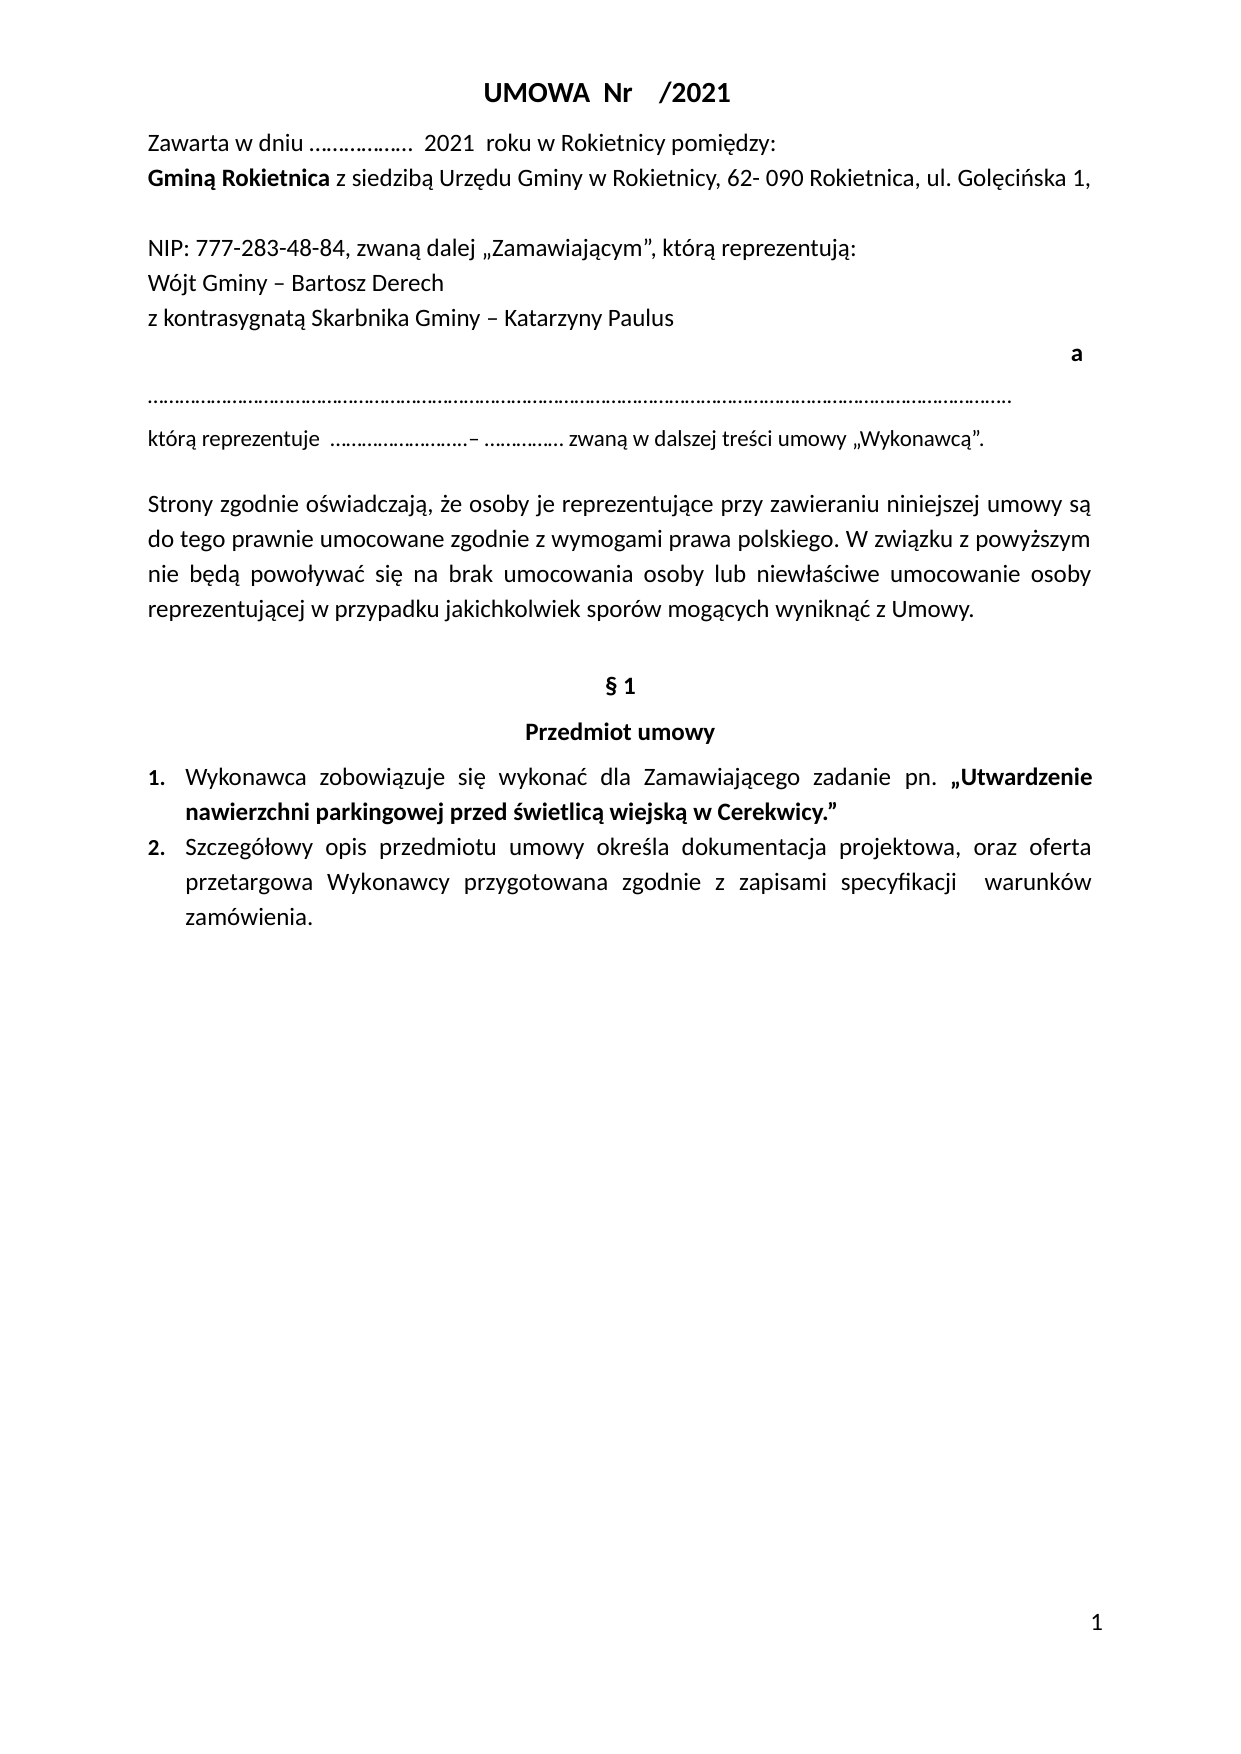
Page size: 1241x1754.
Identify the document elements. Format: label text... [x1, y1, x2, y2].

text Przedmiot umowy [148, 716, 1093, 746]
list Wykonawca zobowiązuje się wykonać dla Zamawiającego zadanie pn. „Utwardzenie nawierzchni parkingowej przed świetlicą wiejską w Cerekwicy.” [148, 761, 1093, 827]
text UMOWA Nr /2021 [148, 74, 1093, 109]
list Szczegółowy opis przedmiotu umowy określa dokumentacja projektowa, oraz oferta przetargowa Wykonawcy przygotowana zgodnie z zapisami specyfikacji warunków zamówienia. [148, 831, 1093, 932]
text którą reprezentuje ……………………..– …………… zwaną w dalszej treści umowy „Wykonawcą”. [148, 424, 1093, 452]
text Wójt Gminy – Bartosz Derech [148, 267, 1093, 298]
text Strony zgodnie oświadczają, że osoby je reprezentujące przy zawieraniu niniejszej umowy są do tego prawnie umocowane zgodnie z wymogami prawa polskiego. W związku z powyższym nie będą powoływać się na brak umocowania osoby lub niewłaściwe umocowanie osoby reprezentującej w przypadku jakichkolwiek sporów mogących wyniknąć z Umowy. [148, 488, 1093, 623]
text § 1 [148, 670, 1093, 701]
text a ……………………………………………………………………………………………………………………………………………….. [148, 337, 1093, 410]
text Gminą Rokietnica z siedzibą Urzędu Gminy w Rokietnicy, 62- 090 Rokietnica, ul. Golęcińska 1, NIP: 777-283-48-84, zwaną dalej „Zamawiającym”, którą reprezentują: [148, 162, 1093, 263]
text Zawarta w dniu ……………… 2021 roku w Rokietnicy pomiędzy: [148, 127, 1093, 158]
text z kontrasygnatą Skarbnika Gminy – Katarzyny Paulus [148, 302, 1093, 333]
